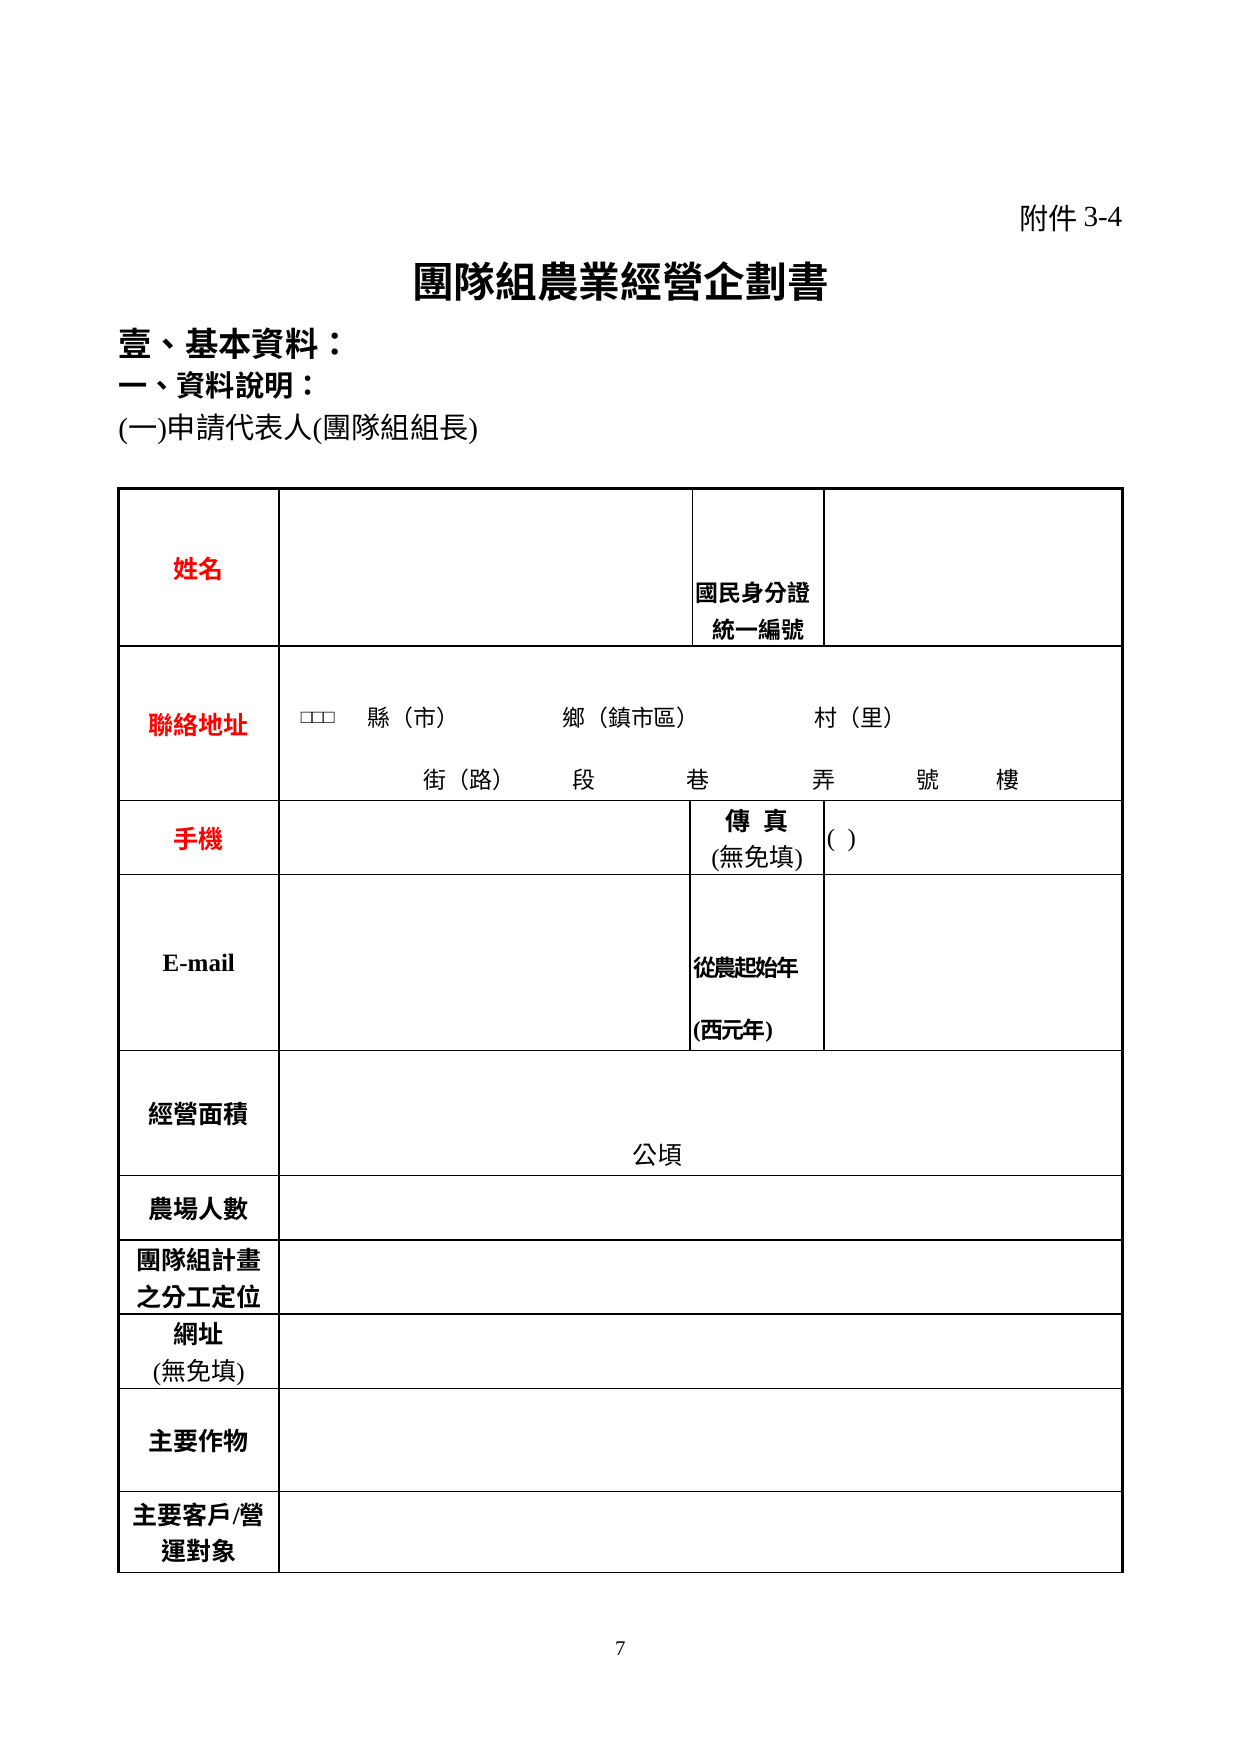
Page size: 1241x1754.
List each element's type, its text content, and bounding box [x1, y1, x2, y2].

table_cell [280, 1389, 1121, 1491]
table_cell 主要作物 [120, 1389, 278, 1491]
table_cell 手機 [120, 801, 278, 874]
table_cell 農場人數 [120, 1176, 278, 1239]
text 壹、基本資料： [118, 300, 1122, 362]
table_cell 主要客戶/營運對象 [120, 1492, 278, 1571]
table_cell [280, 1241, 1121, 1313]
table_cell 經營面積 [120, 1051, 278, 1175]
table_cell [280, 1176, 1121, 1239]
text 附件3-4 [118, 175, 1122, 237]
table_header 姓名 [120, 490, 278, 645]
text (一)申請代表人(團隊組組長) [118, 404, 1122, 447]
table_header [280, 490, 692, 645]
table_cell [280, 1315, 1121, 1387]
table_cell [280, 875, 689, 1050]
table_cell 公頃 [280, 1051, 1121, 1175]
table_cell E-mail [120, 875, 278, 1050]
table_cell [280, 1492, 1121, 1571]
text 團隊組農業經營企劃書 [118, 237, 1122, 300]
table_header [825, 490, 1121, 645]
table_cell [280, 801, 689, 874]
table_cell 團隊組計畫 之分工定位 [120, 1241, 278, 1313]
table_cell 傳 真 (無免填) [691, 801, 823, 874]
table_cell 從農起始年 (西元年) [691, 875, 823, 1050]
table_cell 網址 (無免填) [120, 1315, 278, 1387]
text 一、資料說明： [118, 362, 1122, 404]
table_header 國民身分證 統一編號 [693, 490, 823, 645]
table_cell ( ) [825, 801, 1121, 874]
table_cell □□□ 縣（市） 鄉（鎮市區） 村（里） 街（路） 段 巷 弄 號 樓 [280, 647, 1121, 800]
table_cell 聯絡地址 [120, 647, 278, 800]
table_cell [825, 875, 1121, 1050]
